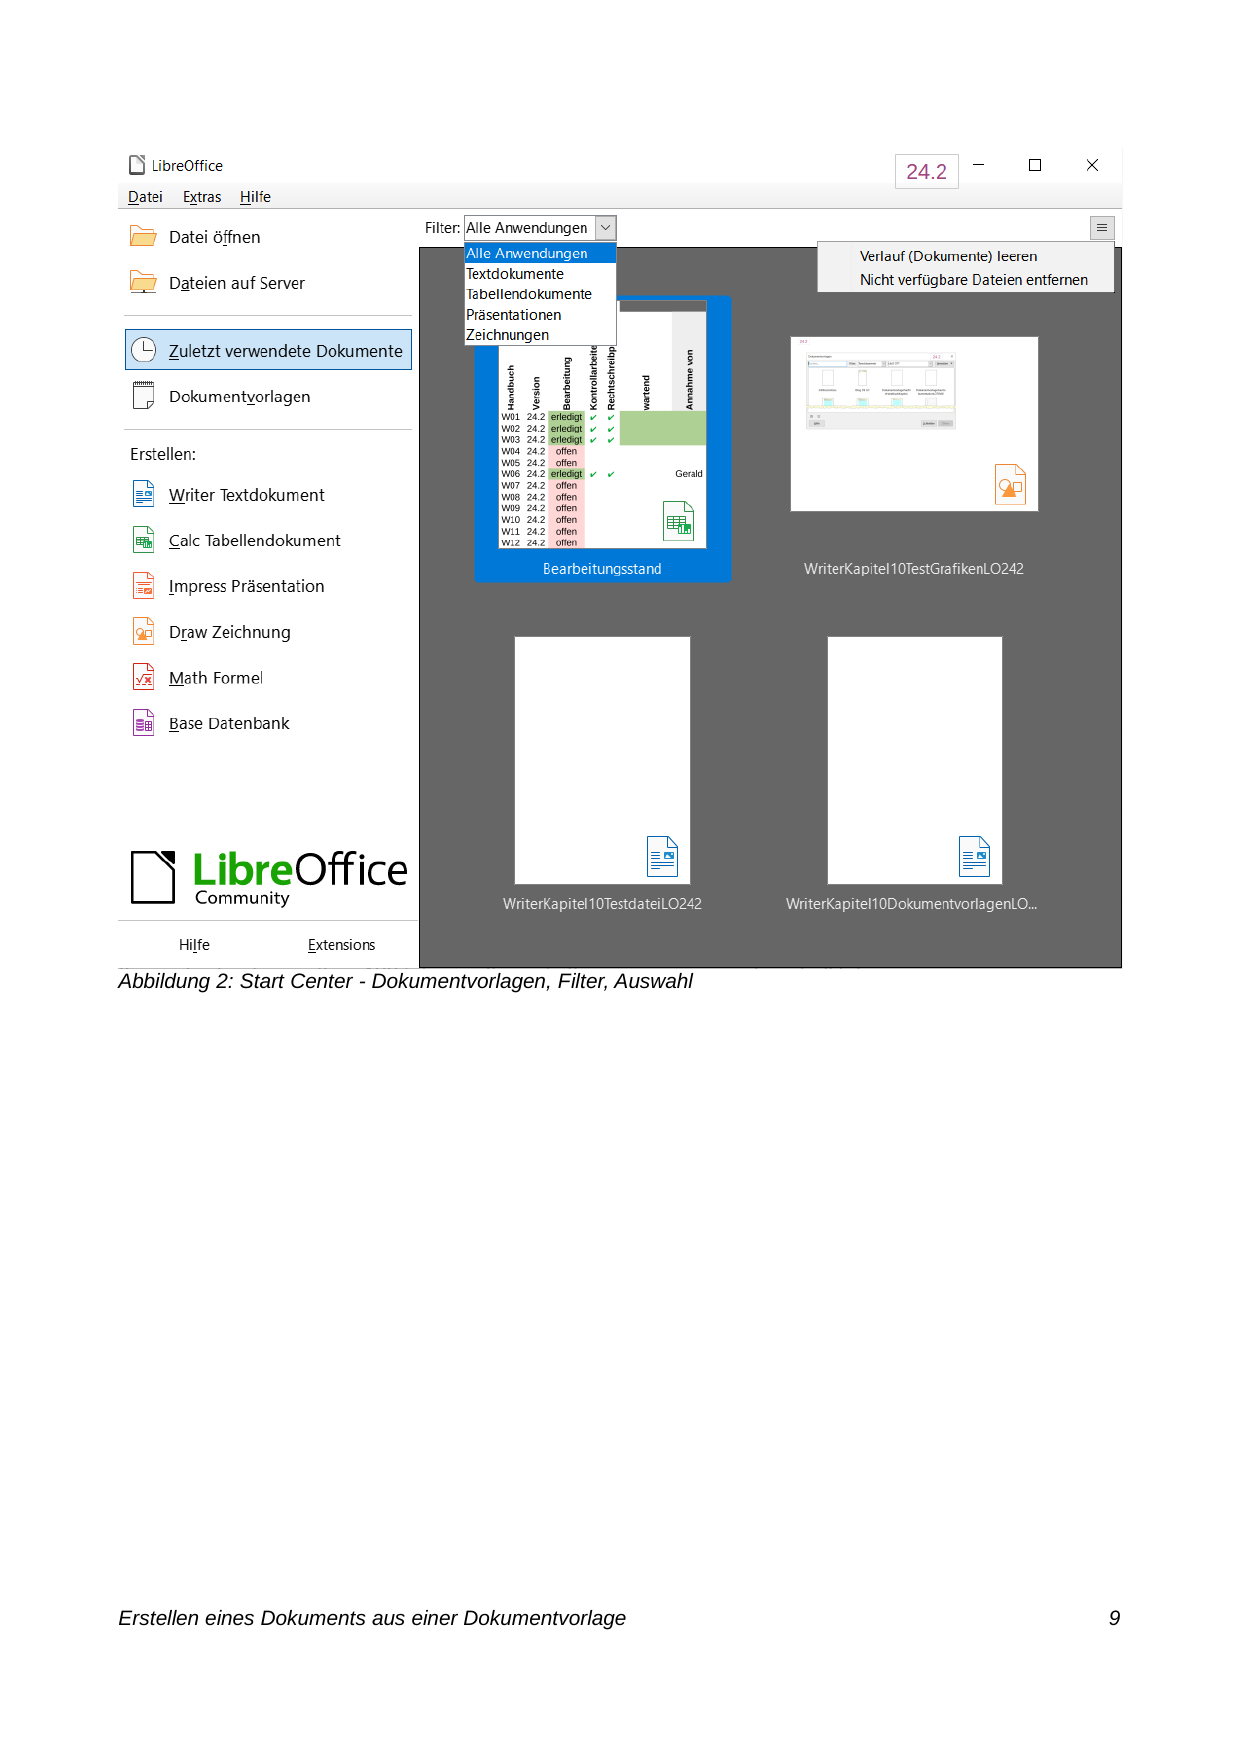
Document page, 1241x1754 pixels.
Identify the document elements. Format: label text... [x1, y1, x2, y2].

text Abbildung 2: Start Center - Dokumentvorlagen, Filter, Auswahl [118, 969, 1122, 993]
picture [118, 147, 1123, 969]
